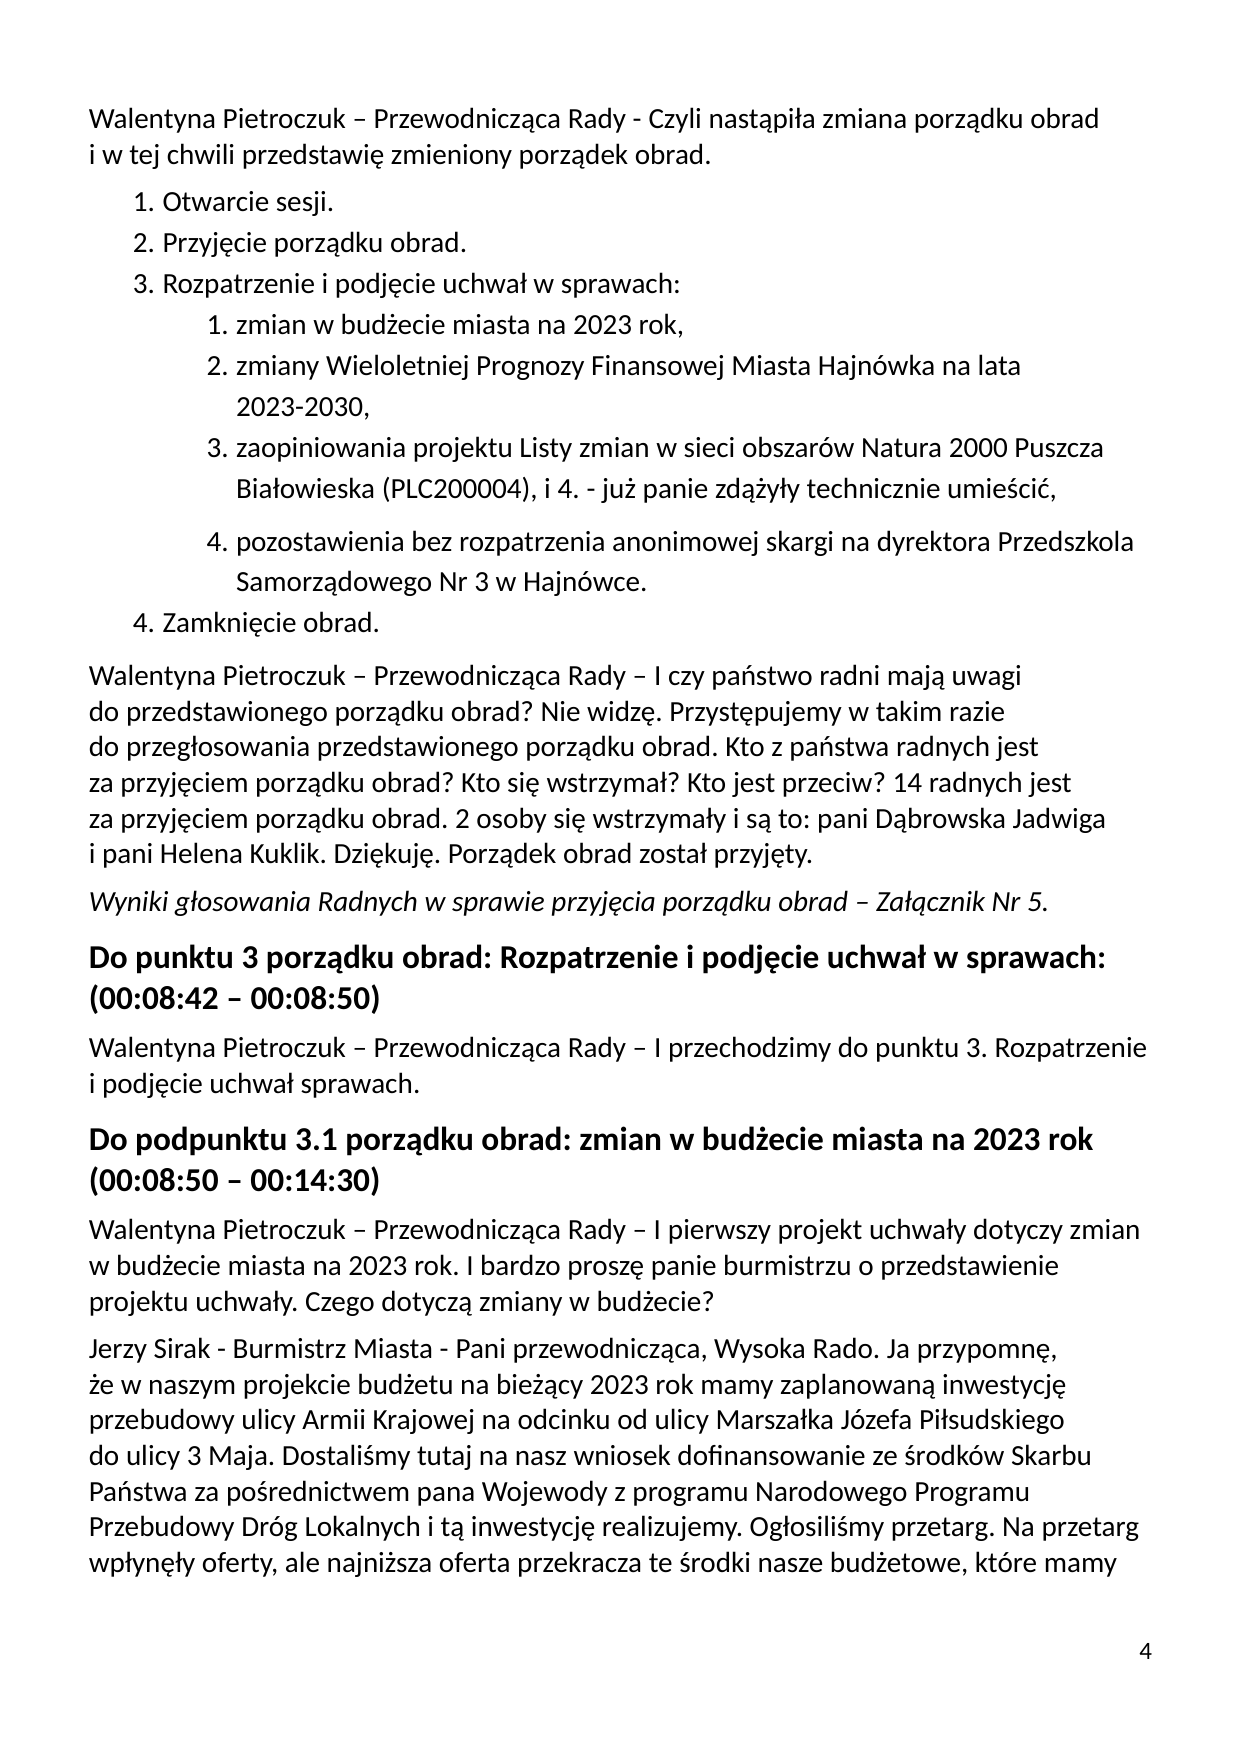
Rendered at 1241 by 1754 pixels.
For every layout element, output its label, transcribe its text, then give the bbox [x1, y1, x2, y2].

list Przyjęcie porządku obrad. [133, 224, 1152, 260]
subtitle Do punktu 3 porządku obrad: Rozpatrzenie i podjęcie uchwał w sprawach: (00:08:42 – 00:08:50) [88, 936, 1152, 1017]
text Walentyna Pietroczuk – Przewodnicząca Rady – I czy państwo radni mają uwagi do przedstawionego porządku obrad? Nie widzę. Przystępujemy w takim razie do przegłosowania przedstawionego porządku obrad. Kto z państwa radnych jest za przyjęciem porządku obrad? Kto się wstrzymał? Kto jest przeciw? 14 radnych jest za przyjęciem porządku obrad. 2 osoby się wstrzymały i są to: pani Dąbrowska Jadwiga i pani Helena Kuklik. Dziękuję. Porządek obrad został przyjęty. [88, 657, 1152, 871]
list zaopiniowania projektu Listy zmian w sieci obszarów Natura 2000 Puszcza Białowieska (PLC200004), i 4. - już panie zdążyły technicznie umieścić, [206, 429, 1152, 506]
subtitle Do podpunktu 3.1 porządku obrad: zmian w budżecie miasta na 2023 rok (00:08:50 – 00:14:30) [88, 1118, 1152, 1200]
list pozostawienia bez rozpatrzenia anonimowej skargi na dyrektora Przedszkola Samorządowego Nr 3 w Hajnówce. [206, 523, 1152, 599]
text Jerzy Sirak - Burmistrz Miasta - Pani przewodnicząca, Wysoka Rado. Ja przypomnę, że w naszym projekcie budżetu na bieżący 2023 rok mamy zaplanowaną inwestycję przebudowy ulicy Armii Krajowej na odcinku od ulicy Marszałka Józefa Piłsudskiego do ulicy 3 Maja. Dostaliśmy tutaj na nasz wniosek dofinansowanie ze środków Skarbu Państwa za pośrednictwem pana Wojewody z programu Narodowego Programu Przebudowy Dróg Lokalnych i tą inwestycję realizujemy. Ogłosiliśmy przetarg. Na przetarg wpłynęły oferty, ale najniższa oferta przekracza te środki nasze budżetowe, które mamy [88, 1330, 1152, 1579]
list Otwarcie sesji. [133, 183, 1152, 219]
list Zamknięcie obrad. [133, 604, 1152, 640]
text Wyniki głosowania Radnych w sprawie przyjęcia porządku obrad – Załącznik Nr 5. [88, 883, 1152, 918]
text Walentyna Pietroczuk – Przewodnicząca Rady – I przechodzimy do punktu 3. Rozpatrzenie i podjęcie uchwał sprawach. [88, 1029, 1152, 1101]
list zmiany Wieloletniej Prognozy Finansowej Miasta Hajnówka na lata 2023‑2030, [206, 347, 1152, 424]
list zmian w budżecie miasta na 2023 rok, [206, 306, 1152, 342]
text Walentyna Pietroczuk – Przewodnicząca Rady – I pierwszy projekt uchwały dotyczy zmian w budżecie miasta na 2023 rok. I bardzo proszę panie burmistrzu o przedstawienie projektu uchwały. Czego dotyczą zmiany w budżecie? [88, 1211, 1152, 1318]
list Rozpatrzenie i podjęcie uchwał w sprawach: [133, 265, 1152, 301]
text Walentyna Pietroczuk – Przewodnicząca Rady - Czyli nastąpiła zmiana porządku obrad i w tej chwili przedstawię zmieniony porządek obrad. [88, 100, 1152, 172]
